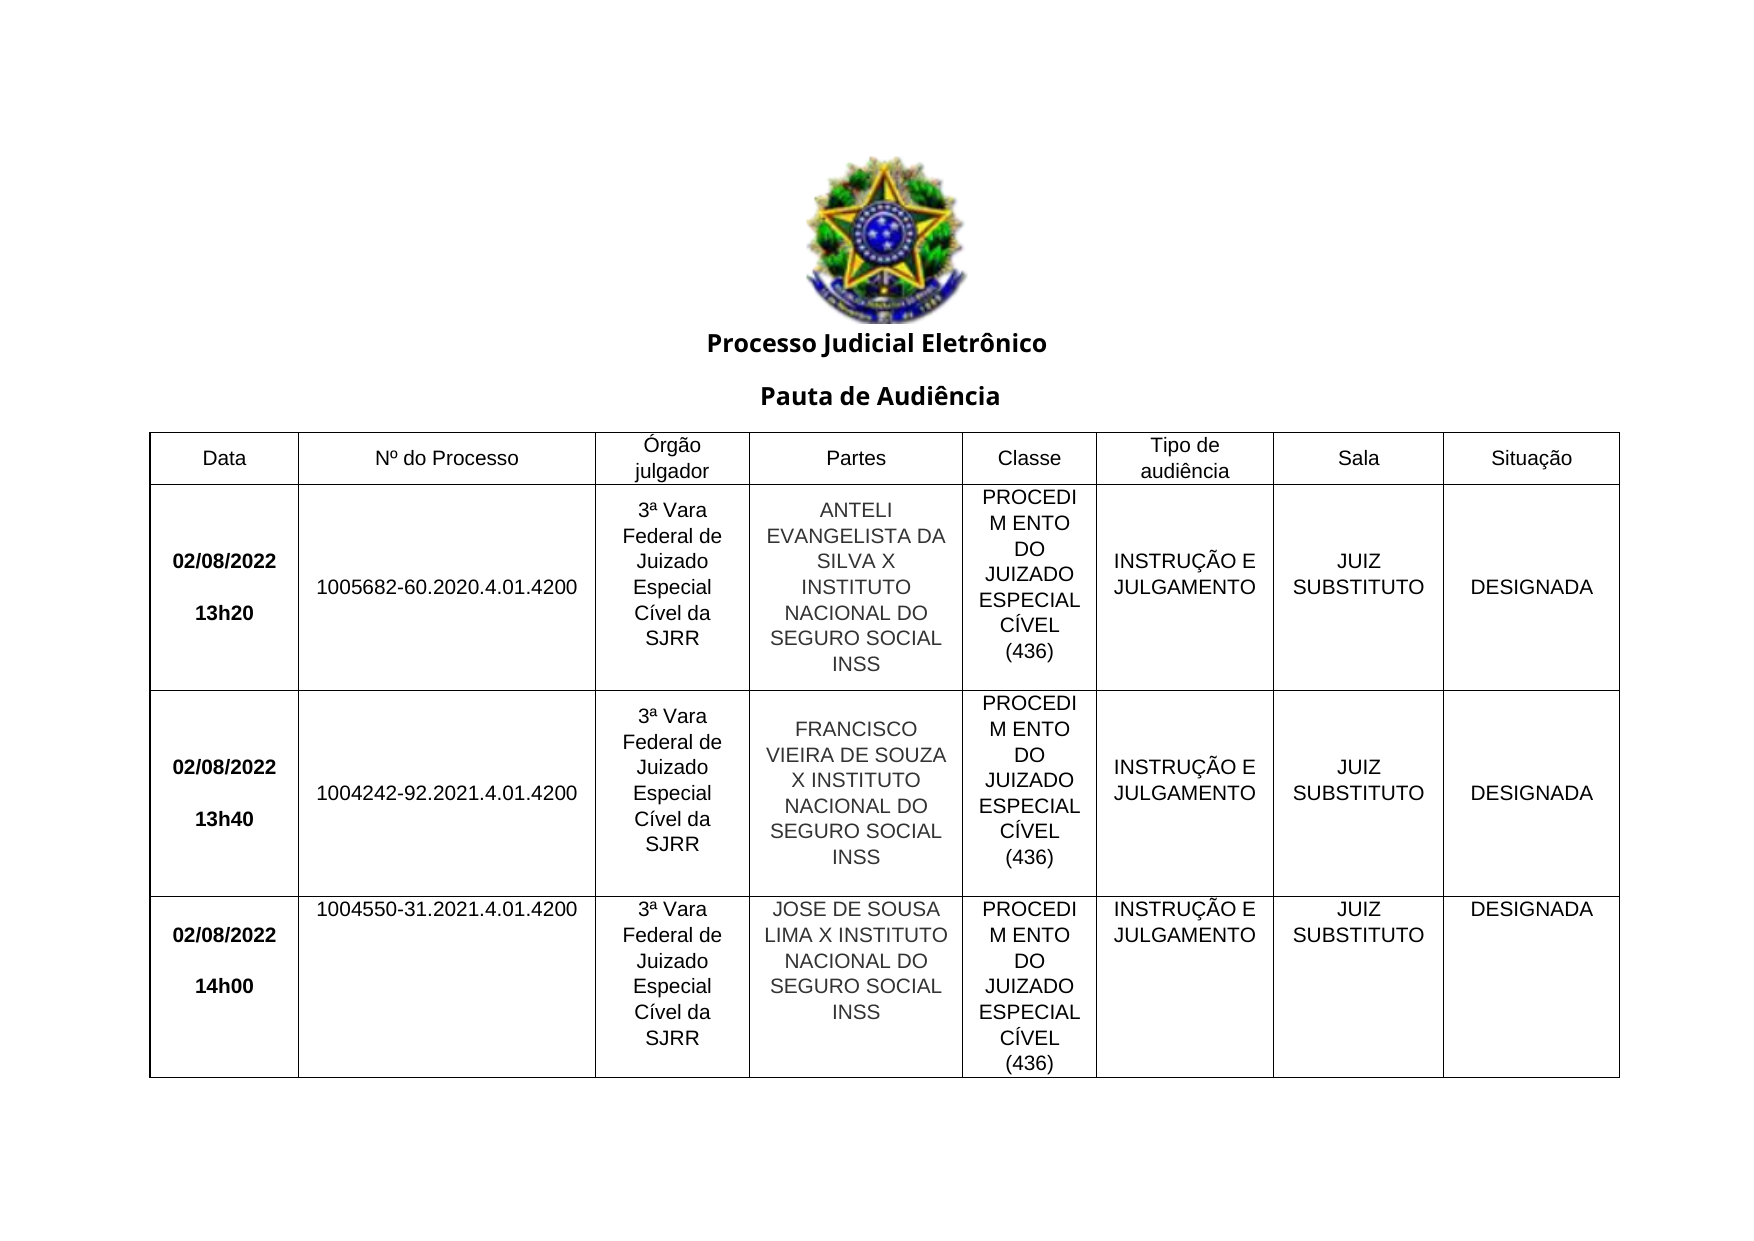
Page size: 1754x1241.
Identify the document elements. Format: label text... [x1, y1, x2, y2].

table_header Tipo de audiência [1097, 433, 1273, 484]
table_cell JUIZ SUBSTITUTO [1274, 897, 1443, 1077]
table_cell JUIZ SUBSTITUTO [1274, 485, 1443, 690]
text Processo Judicial Eletrônico [150, 150, 1604, 360]
table_cell JUIZ SUBSTITUTO [1274, 691, 1443, 896]
table_cell 02/08/2022 13h20 [151, 485, 298, 690]
table_cell 1005682-60.2020.4.01.4200 [299, 485, 595, 690]
table_cell 1004242-92.2021.4.01.4200 [299, 691, 595, 896]
table_header Partes [750, 433, 962, 484]
table_cell INSTRUÇÃO E JULGAMENTO [1097, 691, 1273, 896]
table_cell PROCEDIM ENTO DO JUIZADO ESPECIAL CÍVEL (436) [963, 897, 1096, 1077]
table_cell ANTELI EVANGELISTA DA SILVA X INSTITUTO NACIONAL DO SEGURO SOCIAL INSS [750, 485, 962, 690]
table_cell 02/08/2022 13h40 [151, 691, 298, 896]
table_cell DESIGNADA [1444, 485, 1619, 690]
table_cell INSTRUÇÃO E JULGAMENTO [1097, 485, 1273, 690]
table_header Órgão julgador [596, 433, 749, 484]
text Pauta de Audiência [150, 379, 1604, 413]
table_header Nº do Processo [299, 433, 595, 484]
table_cell 3ª Vara Federal de Juizado Especial Cível da SJRR [596, 897, 749, 1077]
table_cell 3ª Vara Federal de Juizado Especial Cível da SJRR [596, 485, 749, 690]
table_cell JOSE DE SOUSA LIMA X INSTITUTO NACIONAL DO SEGURO SOCIAL INSS [750, 897, 962, 1077]
table_cell 02/08/2022 14h00 [151, 897, 298, 1077]
table_cell PROCEDIM ENTO DO JUIZADO ESPECIAL CÍVEL (436) [963, 485, 1096, 690]
table_header Situação [1444, 433, 1619, 484]
table_header Data [151, 433, 298, 484]
table_cell DESIGNADA [1444, 691, 1619, 896]
table_cell 3ª Vara Federal de Juizado Especial Cível da SJRR [596, 691, 749, 896]
table_header Sala [1274, 433, 1443, 484]
table_cell INSTRUÇÃO E JULGAMENTO [1097, 897, 1273, 1077]
table_cell FRANCISCO VIEIRA DE SOUZA X INSTITUTO NACIONAL DO SEGURO SOCIAL INSS [750, 691, 962, 896]
table_cell 1004550-31.2021.4.01.4200 [299, 897, 595, 1077]
table_cell PROCEDIM ENTO DO JUIZADO ESPECIAL CÍVEL (436) [963, 691, 1096, 896]
table_cell DESIGNADA [1444, 897, 1619, 1077]
table_header Classe [963, 433, 1096, 484]
